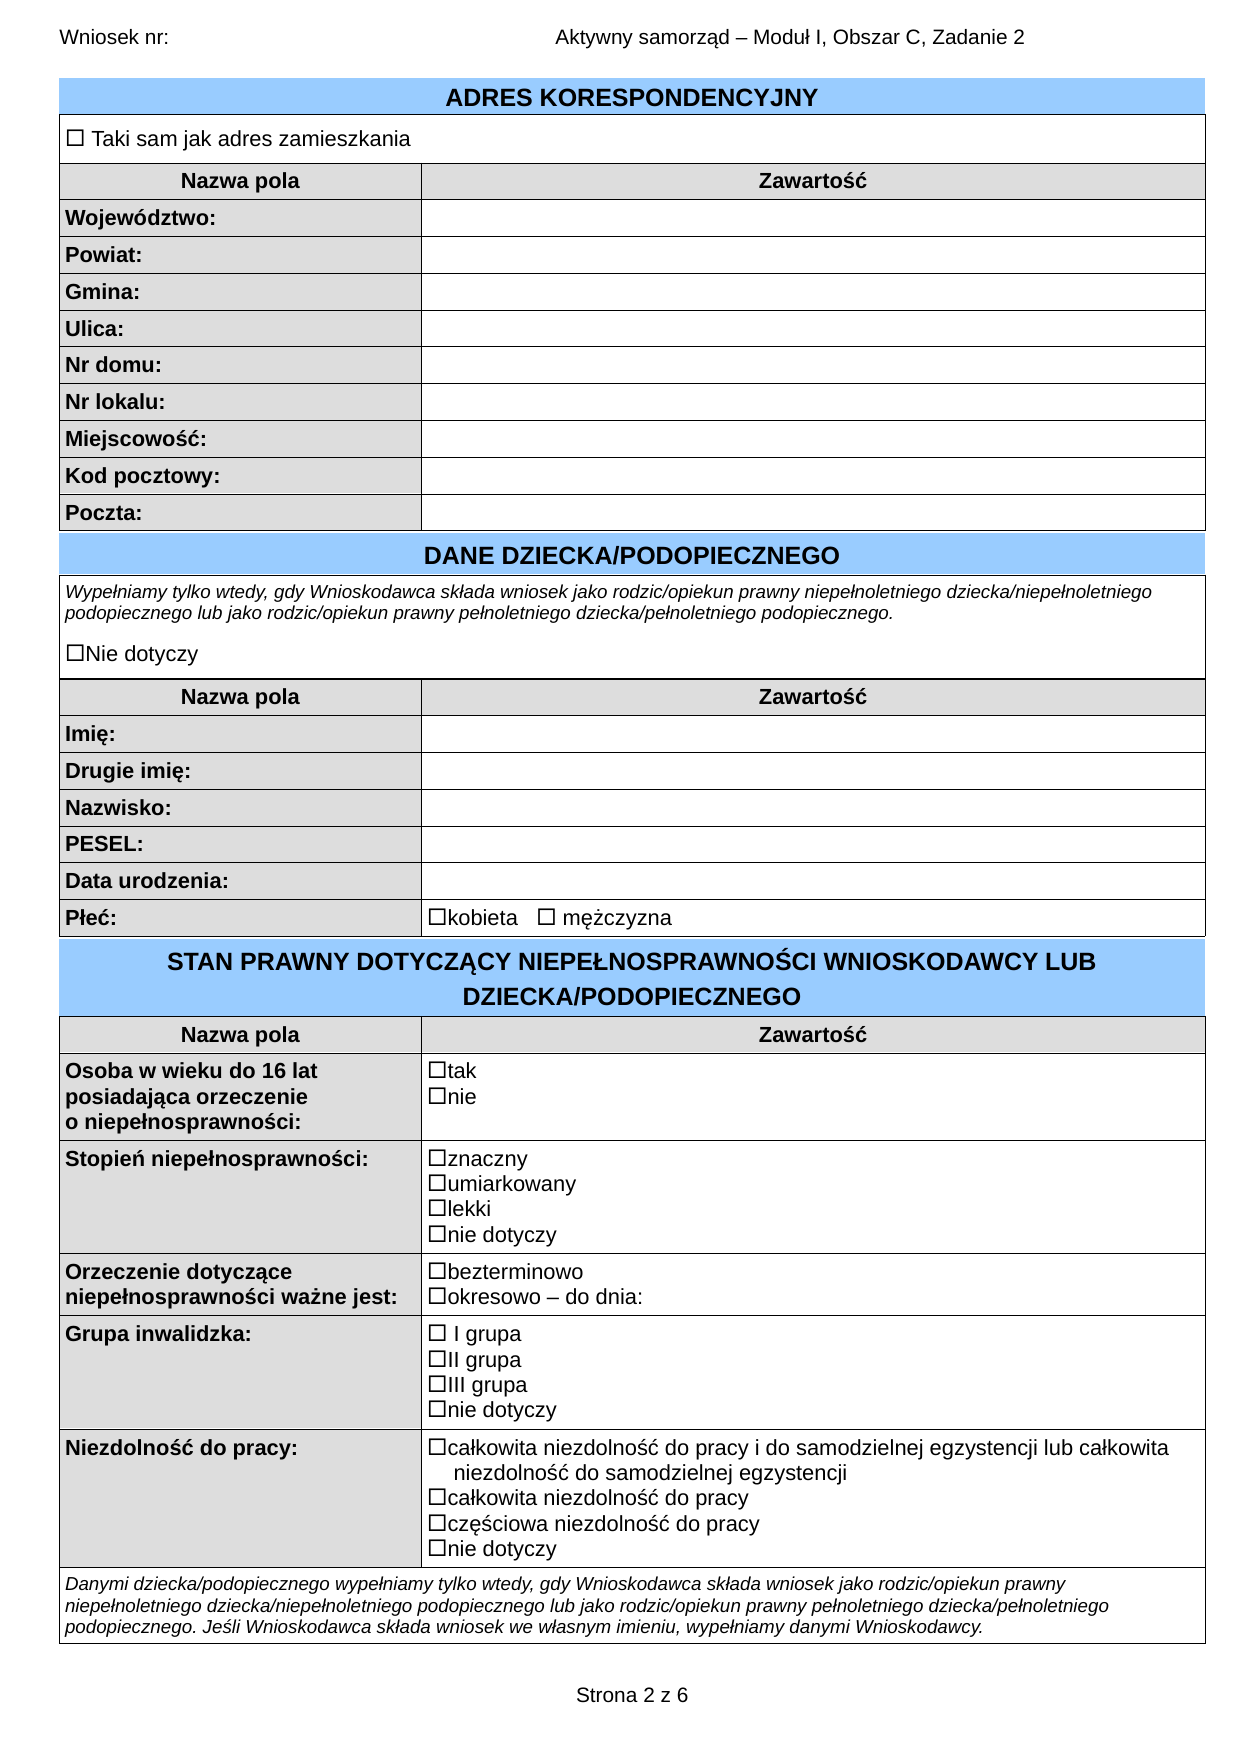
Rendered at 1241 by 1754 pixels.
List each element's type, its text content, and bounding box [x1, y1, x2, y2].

table_cell [422, 495, 1205, 530]
table_header Nazwa pola [60, 1017, 421, 1052]
table_cell Niezdolność do pracy: [60, 1430, 421, 1567]
table_cell Gmina: [60, 274, 421, 310]
table_cell Nazwisko: [60, 790, 421, 826]
table_cell [422, 311, 1205, 346]
table_cell Płeć: [60, 900, 421, 936]
table_cell bezterminowo okresowo – do dnia: [422, 1254, 1205, 1315]
subtitle STAN PRAWNY DOTYCZĄCY NIEPEŁNOSPRAWNOŚCI WNIOSKODAWCY LUB DZIECKA/PODOPIECZNEGO [59, 939, 1205, 1016]
table_cell [422, 458, 1205, 493]
table_cell Województwo: [60, 200, 421, 236]
table_cell Imię: [60, 716, 421, 752]
table_header Zawartość [422, 164, 1205, 199]
table_cell PESEL: [60, 827, 421, 862]
table_cell [422, 200, 1205, 236]
table_cell [422, 274, 1205, 310]
table_cell Nr lokalu: [60, 384, 421, 420]
table_cell [422, 790, 1205, 826]
table_header  Taki sam jak adres zamieszkania [60, 115, 1205, 162]
subtitle DANE DZIECKA/PODOPIECZNEGO [59, 533, 1205, 574]
table_cell Powiat: [60, 237, 421, 273]
table_header Zawartość [422, 1017, 1205, 1052]
table_cell [422, 827, 1205, 862]
table_cell kobieta  mężczyzna [422, 900, 1205, 936]
table_cell Osoba w wieku do 16 lat posiadająca orzeczenie o niepełnosprawności: [60, 1054, 421, 1140]
table_cell [422, 753, 1205, 789]
table_cell Poczta: [60, 495, 421, 530]
table_cell Miejscowość: [60, 421, 421, 457]
table_cell [422, 716, 1205, 752]
table_header Nazwa pola [60, 164, 421, 199]
table_header Nazwa pola [60, 680, 421, 715]
table_cell Kod pocztowy: [60, 458, 421, 493]
table_cell [422, 863, 1205, 899]
table_cell znaczny umiarkowany lekki nie dotyczy [422, 1141, 1205, 1253]
table_cell Ulica: [60, 311, 421, 346]
table_cell [422, 347, 1205, 383]
table_cell [422, 421, 1205, 457]
table_cell Nr domu: [60, 347, 421, 383]
table_header Zawartość [422, 680, 1205, 715]
table_cell Stopień niepełnosprawności: [60, 1141, 421, 1253]
table_cell Data urodzenia: [60, 863, 421, 899]
subtitle ADRES KORESPONDENCYJNY [59, 78, 1205, 114]
table_cell tak nie [422, 1054, 1205, 1140]
table_header Wypełniamy tylko wtedy, gdy Wnioskodawca składa wniosek jako rodzic/opiekun prawny niepełnoletniego dziecka/niepełnoletniego podopiecznego lub jako rodzic/opiekun prawny pełnoletniego dziecka/pełnoletniego podopiecznego. Nie dotyczy [60, 576, 1205, 678]
table_cell  I grupa II grupa III grupa nie dotyczy [422, 1316, 1205, 1428]
table_cell [422, 237, 1205, 273]
table_cell Orzeczenie dotyczące niepełnosprawności ważne jest: [60, 1254, 421, 1315]
table_cell [422, 384, 1205, 420]
table_cell Danymi dziecka/podopiecznego wypełniamy tylko wtedy, gdy Wnioskodawca składa wniosek jako rodzic/opiekun prawny niepełnoletniego dziecka/niepełnoletniego podopiecznego lub jako rodzic/opiekun prawny pełnoletniego dziecka/pełnoletniego podopiecznego. Jeśli Wnioskodawca składa wniosek we własnym imieniu, wypełniamy danymi Wnioskodawcy. [60, 1568, 1205, 1643]
table_cell Grupa inwalidzka: [60, 1316, 421, 1428]
table_cell Drugie imię: [60, 753, 421, 789]
table_cell całkowita niezdolność do pracy i do samodzielnej egzystencji lub całkowita niezdolność do samodzielnej egzystencji całkowita niezdolność do pracy częściowa niezdolność do pracy nie dotyczy [422, 1430, 1205, 1567]
